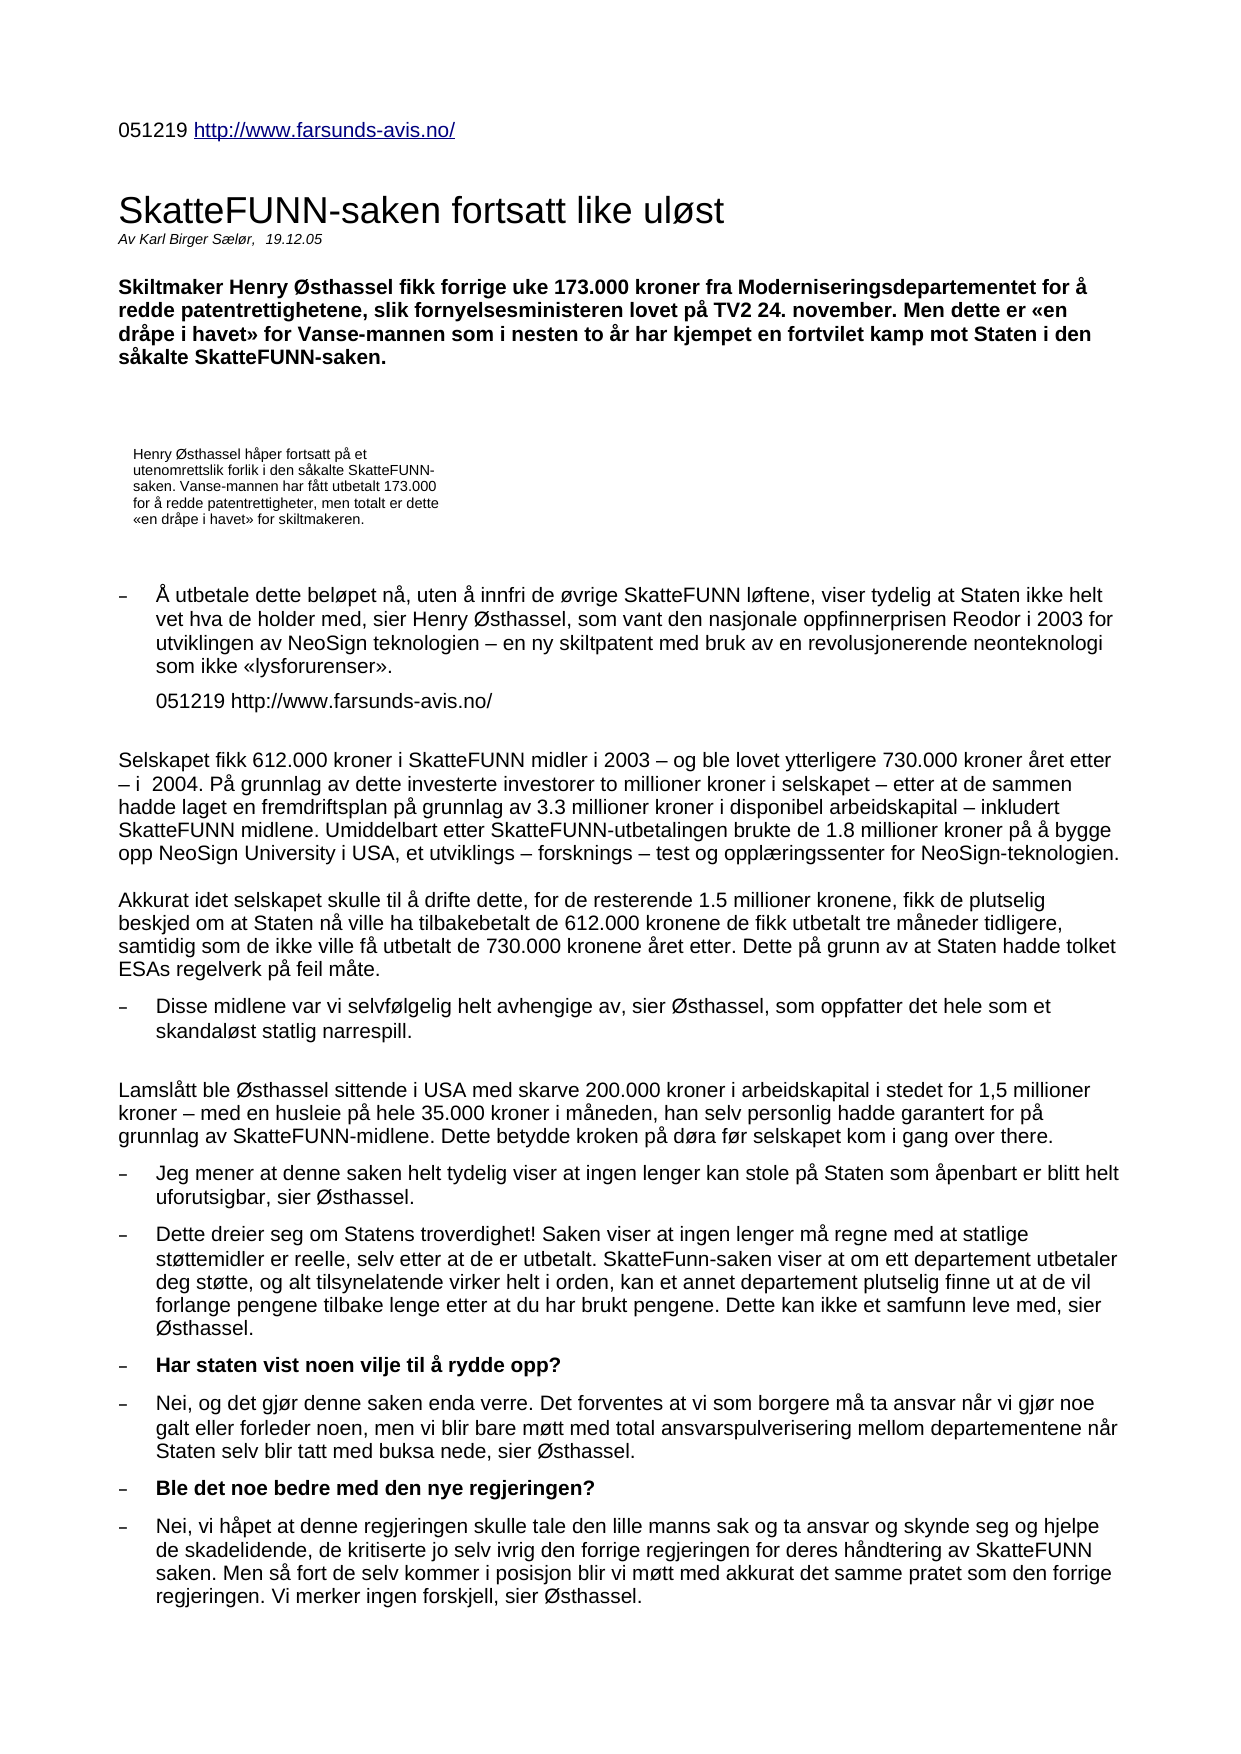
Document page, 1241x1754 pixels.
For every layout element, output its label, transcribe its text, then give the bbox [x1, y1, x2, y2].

list Jeg mener at denne saken helt tydelig viser at ingen lenger kan stole på Staten som åpenbart er blitt helt uforutsigbar, sier Østhassel. [118, 1160, 1122, 1209]
text Lamslått ble Østhassel sittende i USA med skarve 200.000 kroner i arbeidskapital i stedet for 1,5 millioner kroner – med en husleie på hele 35.000 kroner i måneden, han selv personlig hadde garantert for på grunnlag av SkatteFUNN-midlene. Dette betydde kroken på døra før selskapet kom i gang over there. [118, 1078, 1122, 1148]
text 051219 http://www.farsunds-avis.no/ [118, 118, 1122, 141]
list Nei, og det gjør denne saken enda verre. Det forventes at vi som borgere må ta ansvar når vi gjør noe galt eller forleder noen, men vi blir bare møtt med total ansvarspulverisering mellom departementene når Staten selv blir tatt med buksa nede, sier Østhassel. [118, 1391, 1122, 1463]
list Nei, vi håpet at denne regjeringen skulle tale den lille manns sak og ta ansvar og skynde seg og hjelpe de skadelidende, de kritiserte jo selv ivrig den forrige regjeringen for deres håndtering av SkatteFUNN saken. Men så fort de selv kommer i posisjon blir vi møtt med akkurat det samme pratet som den forrige regjeringen. Vi merker ingen forskjell, sier Østhassel. [118, 1513, 1122, 1608]
list Ble det noe bedre med den nye regjeringen? [118, 1475, 1122, 1501]
table_header [130, 410, 458, 443]
list Har staten vist noen vilje til å rydde opp? [118, 1353, 1122, 1378]
list Disse midlene var vi selvfølgelig helt avhengige av, sier Østhassel, som oppfatter det hele som et skandaløst statlig narrespill. [118, 994, 1122, 1066]
text Selskapet fikk 612.000 kroner i SkatteFUNN midler i 2003 – og ble lovet ytterligere 730.000 kroner året etter – i 2004. På grunnlag av dette investerte investorer to millioner kroner i selskapet – etter at de sammen hadde laget en fremdriftsplan på grunnlag av 3.3 millioner kroner i disponibel arbeidskapital – inkludert SkatteFUNN midlene. Umiddelbart etter SkatteFUNN-utbetalingen brukte de 1.8 millioner kroner på å bygge opp NeoSign University i USA, et utviklings – forsknings – test og opplæringssenter for NeoSign-teknologien. Akkurat idet selskapet skulle til å drifte dette, for de resterende 1.5 millioner kronene, fikk de plutselig beskjed om at Staten nå ville ha tilbakebetalt de 612.000 kronene de fikk utbetalt tre måneder tidligere, samtidig som de ikke ville få utbetalt de 730.000 kronene året etter. Dette på grunn av at Staten hadde tolket ESAs regelverk på feil måte. [118, 749, 1122, 981]
list Å utbetale dette beløpet nå, uten å innfri de øvrige SkatteFUNN løftene, viser tydelig at Staten ikke helt vet hva de holder med, sier Henry Østhassel, som vant den nasjonale oppfinnerprisen Reodor i 2003 for utviklingen av NeoSign teknologien – en ny skiltpatent med bruk av en revolusjonerende neonteknologi som ikke «lysforurenser». [118, 480, 1122, 677]
table_cell Henry Østhassel håper fortsatt på et utenomrettslik forlik i den såkalte SkatteFUNN-saken. Vanse-mannen har fått utbetalt 173.000 for å redde patentrettigheter, men totalt er dette «en dråpe i havet» for skiltmakeren. [130, 443, 458, 530]
text 051219 http://www.farsunds-avis.no/ [156, 690, 1122, 736]
list Dette dreier seg om Statens troverdighet! Saken viser at ingen lenger må regne med at statlige støttemidler er reelle, selv etter at de er utbetalt. SkatteFunn-saken viser at om ett departement utbetaler deg støtte, og alt tilsynelatende virker helt i orden, kan et annet departement plutselig finne ut at de vil forlange pengene tilbake lenge etter at du har brukt pengene. Dette kan ikke et samfunn leve med, sier Østhassel. [118, 1222, 1122, 1340]
text SkatteFUNN-saken fortsatt like uløst Av Karl Birger Sælør, 19.12.05 Skiltmaker Henry Østhassel fikk forrige uke 173.000 kroner fra Moderniseringsdepartementet for å redde patentrettighetene, slik fornyelsesministeren lovet på TV2 24. november. Men dette er «en dråpe i havet» for Vanse-mannen som i nesten to år har kjempet en fortvilet kamp mot Staten i den såkalte SkatteFUNN-saken. [118, 189, 1122, 396]
